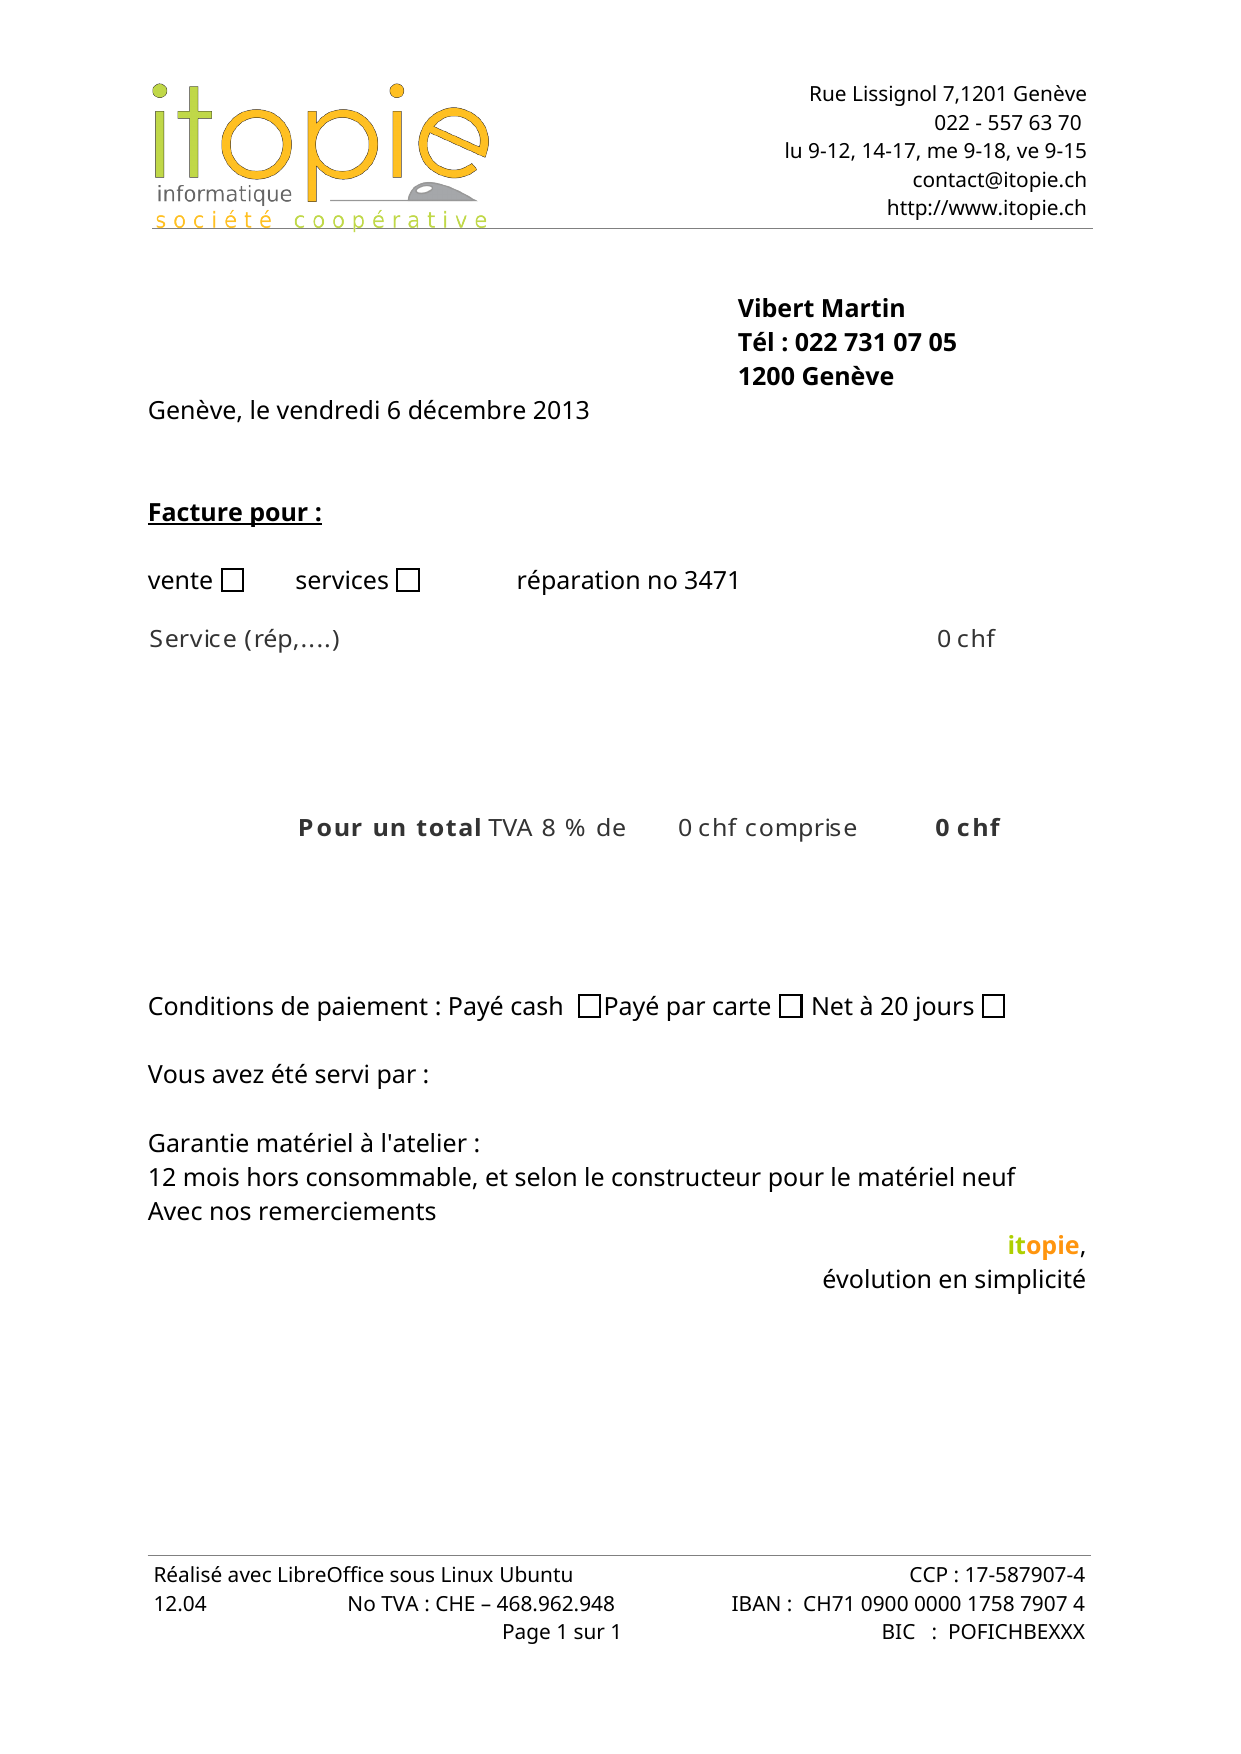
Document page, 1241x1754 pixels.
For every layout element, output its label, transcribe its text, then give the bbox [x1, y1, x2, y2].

picture [138, 72, 500, 244]
text Garantie matériel à l'atelier : [148, 1125, 1093, 1159]
text 1200 Genève [148, 358, 1093, 392]
text 12 mois hors consommable, et selon le constructeur pour le matériel neuf [148, 1159, 1093, 1193]
text Vibert Martin [148, 290, 1093, 324]
text Genève, le vendredi 6 décembre 2013 [148, 392, 1093, 427]
text Vous avez été servi par : [148, 1057, 1093, 1091]
text Conditions de paiement : Payé cash Payé par carte Net à 20 jours [148, 989, 1093, 1023]
text Tél : 022 731 07 05 [148, 324, 1093, 358]
text évolution en simplicité [148, 1262, 1093, 1296]
text Facture pour : [148, 495, 1093, 529]
text itopie, [148, 1227, 1093, 1262]
text Avec nos remerciements [148, 1193, 1093, 1227]
text vente services réparation no 3471 [148, 563, 1093, 597]
